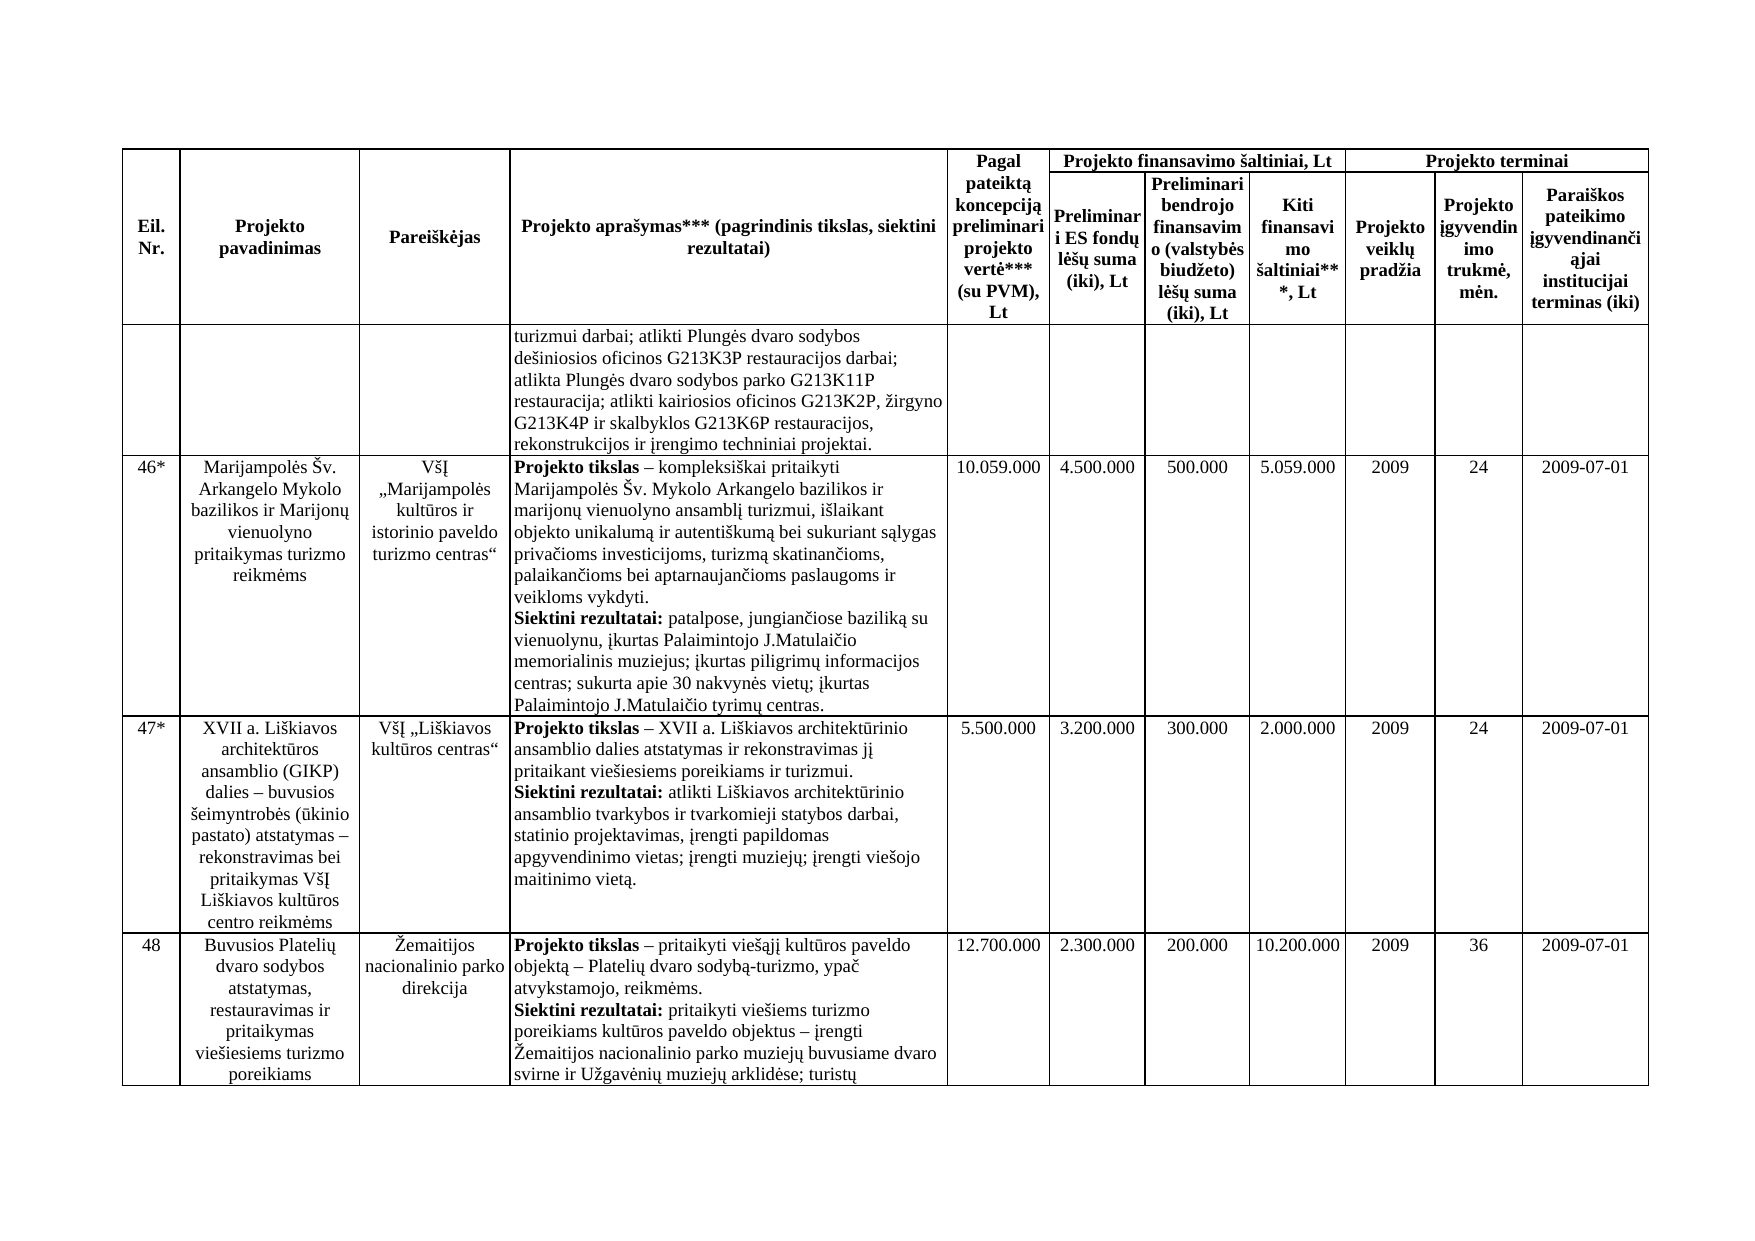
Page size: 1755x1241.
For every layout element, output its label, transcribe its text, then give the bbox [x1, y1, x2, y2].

table_cell Projekto tikslas – pritaikyti viešąjį kultūros paveldo objektą – Platelių dvaro sodybą-turizmo, ypač atvykstamojo, reikmėms. Siektini rezultatai: pritaikyti viešiems turizmo poreikiams kultūros paveldo objektus – įrengti Žemaitijos nacionalinio parko muziejų buvusiame dvaro svirne ir Užgavėnių muziejų arklidėse; turistų [511, 934, 947, 1085]
table_cell XVII a. Liškiavos architektūros ansamblio (GIKP) dalies – buvusios šeimyntrobės (ūkinio pastato) atstatymas – rekonstravimas bei pritaikymas VšĮ Liškiavos kultūros centro reikmėms [181, 717, 359, 932]
table_cell 200.000 [1146, 934, 1249, 1085]
table_cell [948, 325, 1049, 455]
table_cell Preliminari ES fondų lėšų suma (iki), Lt [1050, 173, 1144, 324]
table_header Eil. Nr. [123, 150, 179, 324]
table_cell 4.500.000 [1050, 456, 1144, 715]
table_cell 10.200.000 [1250, 934, 1345, 1085]
table_cell [1050, 325, 1144, 455]
table_cell turizmui darbai; atlikti Plungės dvaro sodybos dešiniosios oficinos G213K3P restauracijos darbai; atlikta Plungės dvaro sodybos parko G213K11P restauracija; atlikti kairiosios oficinos G213K2P, žirgyno G213K4P ir skalbyklos G213K6P restauracijos, rekonstrukcijos ir įrengimo techniniai projektai. [511, 325, 947, 455]
table_cell Projekto veiklų pradžia [1346, 173, 1434, 324]
table_cell Projekto įgyvendinimo trukmė, mėn. [1436, 173, 1522, 324]
table_cell Žemaitijos nacionalinio parko direkcija [360, 934, 509, 1085]
table_cell 10.059.000 [948, 456, 1049, 715]
table_cell Paraiškos pateikimo įgyvendinančiąjai institucijai terminas (iki) [1523, 173, 1648, 324]
table_cell Projekto tikslas – kompleksiškai pritaikyti Marijampolės Šv. Mykolo Arkangelo bazilikos ir marijonų vienuolyno ansamblį turizmui, išlaikant objekto unikalumą ir autentiškumą bei sukuriant sąlygas privačioms investicijoms, turizmą skatinančioms, palaikančioms bei aptarnaujančioms paslaugoms ir veikloms vykdyti. Siektini rezultatai: patalpose, jungiančiose baziliką su vienuolynu, įkurtas Palaimintojo J.Matulaičio memorialinis muziejus; įkurtas piligrimų informacijos centras; sukurta apie 30 nakvynės vietų; įkurtas Palaimintojo J.Matulaičio tyrimų centras. [511, 456, 947, 715]
table_header Projekto terminai [1346, 150, 1648, 171]
table_header Projekto pavadinimas [181, 150, 359, 324]
table_header Projekto aprašymas*** (pagrindinis tikslas, siektini rezultatai) [511, 150, 947, 324]
table_cell Marijampolės Šv. Arkangelo Mykolo bazilikos ir Marijonų vienuolyno pritaikymas turizmo reikmėms [181, 456, 359, 715]
table_cell 47* [123, 717, 179, 932]
table_cell 24 [1436, 717, 1522, 932]
table_cell [1523, 325, 1648, 455]
table_cell [1346, 325, 1434, 455]
table_cell [1146, 325, 1249, 455]
table_cell [181, 325, 359, 455]
table_cell 12.700.000 [948, 934, 1049, 1085]
table_cell 2.000.000 [1250, 717, 1345, 932]
table_header Projekto finansavimo šaltiniai, Lt [1050, 150, 1345, 171]
table_cell 300.000 [1146, 717, 1249, 932]
table_cell 3.200.000 [1050, 717, 1144, 932]
table_cell 36 [1436, 934, 1522, 1085]
table_cell Preliminari bendrojo finansavimo (valstybės biudžeto) lėšų suma (iki), Lt [1146, 173, 1249, 324]
table_cell 2.300.000 [1050, 934, 1144, 1085]
table_cell 2009-07-01 [1523, 717, 1648, 932]
table_cell VšĮ „Marijampolės kultūros ir istorinio paveldo turizmo centras“ [360, 456, 509, 715]
table_cell 24 [1436, 456, 1522, 715]
table_cell [1436, 325, 1522, 455]
table_cell [123, 325, 179, 455]
table_header Pagal pateiktą koncepciją preliminari projekto vertė*** (su PVM), Lt [948, 150, 1049, 324]
table_cell Kiti finansavimo šaltiniai***, Lt [1250, 173, 1345, 324]
table_cell Buvusios Platelių dvaro sodybos atstatymas, restauravimas ir pritaikymas viešiesiems turizmo poreikiams [181, 934, 359, 1085]
table_cell 2009 [1346, 456, 1434, 715]
table_cell [1250, 325, 1345, 455]
table_cell 2009-07-01 [1523, 934, 1648, 1085]
table_cell Projekto tikslas – XVII a. Liškiavos architektūrinio ansamblio dalies atstatymas ir rekonstravimas jį pritaikant viešiesiems poreikiams ir turizmui. Siektini rezultatai: atlikti Liškiavos architektūrinio ansamblio tvarkybos ir tvarkomieji statybos darbai, statinio projektavimas, įrengti papildomas apgyvendinimo vietas; įrengti muziejų; įrengti viešojo maitinimo vietą. [511, 717, 947, 932]
table_cell 5.059.000 [1250, 456, 1345, 715]
table_cell 500.000 [1146, 456, 1249, 715]
table_cell VšĮ „Liškiavos kultūros centras“ [360, 717, 509, 932]
table_cell 48 [123, 934, 179, 1085]
table_cell 5.500.000 [948, 717, 1049, 932]
table_cell [360, 325, 509, 455]
table_cell 2009-07-01 [1523, 456, 1648, 715]
table_header Pareiškėjas [360, 150, 509, 324]
table_cell 2009 [1346, 934, 1434, 1085]
table_cell 46* [123, 456, 179, 715]
table_cell 2009 [1346, 717, 1434, 932]
